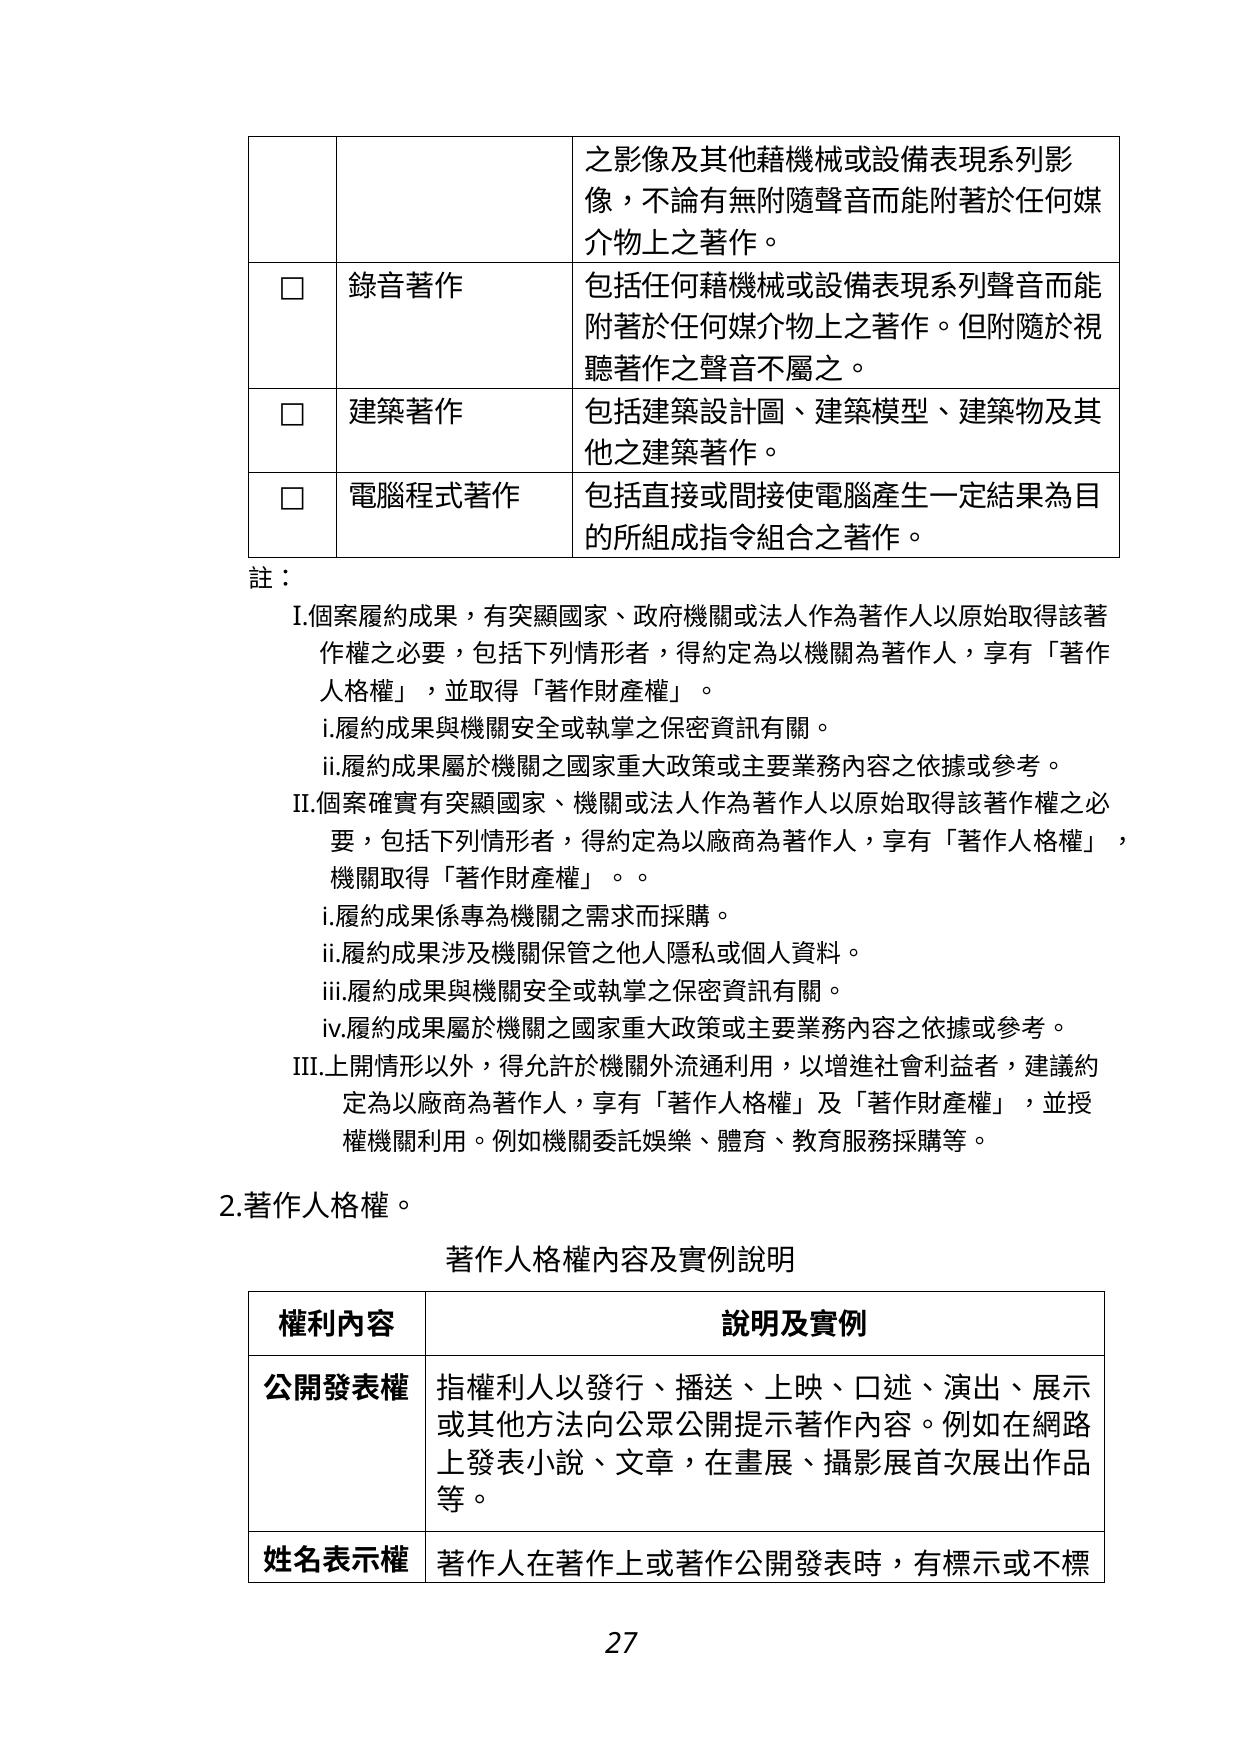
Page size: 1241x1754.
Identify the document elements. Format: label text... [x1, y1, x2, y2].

table_cell 公開發表權 [249, 1356, 425, 1531]
text I.個案履約成果，有突顯國家、政府機關或法人作為著作人以原始取得該著作權之必要，包括下列情形者，得約定為以機關為著作人，享有「著作人格權」，並取得「著作財產權」。 [292, 595, 1110, 708]
table_cell 包括建築設計圖、建築模型、建築物及其他之建築著作。 [573, 389, 1119, 472]
table_cell 建築著作 [337, 389, 572, 472]
text iii.履約成果與機關安全或執掌之保密資訊有關。 [322, 970, 1110, 1008]
text 著作人格權內容及實例說明 [130, 1237, 1110, 1278]
table_cell [337, 137, 572, 262]
text ii.履約成果涉及機關保管之他人隱私或個人資料。 [322, 933, 1110, 970]
text ii.履約成果屬於機關之國家重大政策或主要業務內容之依據或參考。 [322, 745, 1110, 783]
table_cell 姓名表示權 [249, 1532, 425, 1582]
text i.履約成果與機關安全或執掌之保密資訊有關。 [322, 708, 1110, 745]
table_cell □ [249, 263, 336, 388]
table_cell □ [249, 473, 336, 557]
table_cell [249, 137, 336, 262]
text III.上開情形以外，得允許於機關外流通利用，以增進社會利益者，建議約定為以廠商為著作人，享有「著作人格權」及「著作財產權」，並授權機關利用。例如機關委託娛樂、體育、教育服務採購等。 [292, 1045, 1110, 1158]
table_cell □ [249, 389, 336, 472]
table_cell 電腦程式著作 [337, 473, 572, 557]
text II.個案確實有突顯國家、機關或法人作為著作人以原始取得該著作權之必要，包括下列情形者，得約定為以廠商為著作人，享有「著作人格權」，機關取得「著作財產權」。。 [292, 783, 1110, 895]
text iv.履約成果屬於機關之國家重大政策或主要業務內容之依據或參考。 [322, 1008, 1110, 1045]
table_cell 包括直接或間接使電腦產生一定結果為目的所組成指令組合之著作。 [573, 473, 1119, 557]
table_cell 指權利人以發行、播送、上映、口述、演出、展示或其他方法向公眾公開提示著作內容。例如在網路上發表小說、文章，在畫展、攝影展首次展出作品等。 [426, 1356, 1104, 1531]
table_cell 包括任何藉機械或設備表現系列聲音而能附著於任何媒介物上之著作。但附隨於視聽著作之聲音不屬之。 [573, 263, 1119, 388]
text 2.著作人格權。 [218, 1183, 1110, 1224]
table_cell 錄音著作 [337, 263, 572, 388]
text 註： [248, 558, 1110, 595]
table_cell 之影像及其他藉機械或設備表現系列影像，不論有無附隨聲音而能附著於任何媒介物上之著作。 [573, 137, 1119, 262]
table_cell 著作人在著作上或著作公開發表時，有標示或不標 [426, 1532, 1104, 1582]
text i.履約成果係專為機關之需求而採購。 [322, 895, 1110, 933]
table_header 說明及實例 [426, 1292, 1104, 1354]
table_header 權利內容 [249, 1292, 425, 1354]
